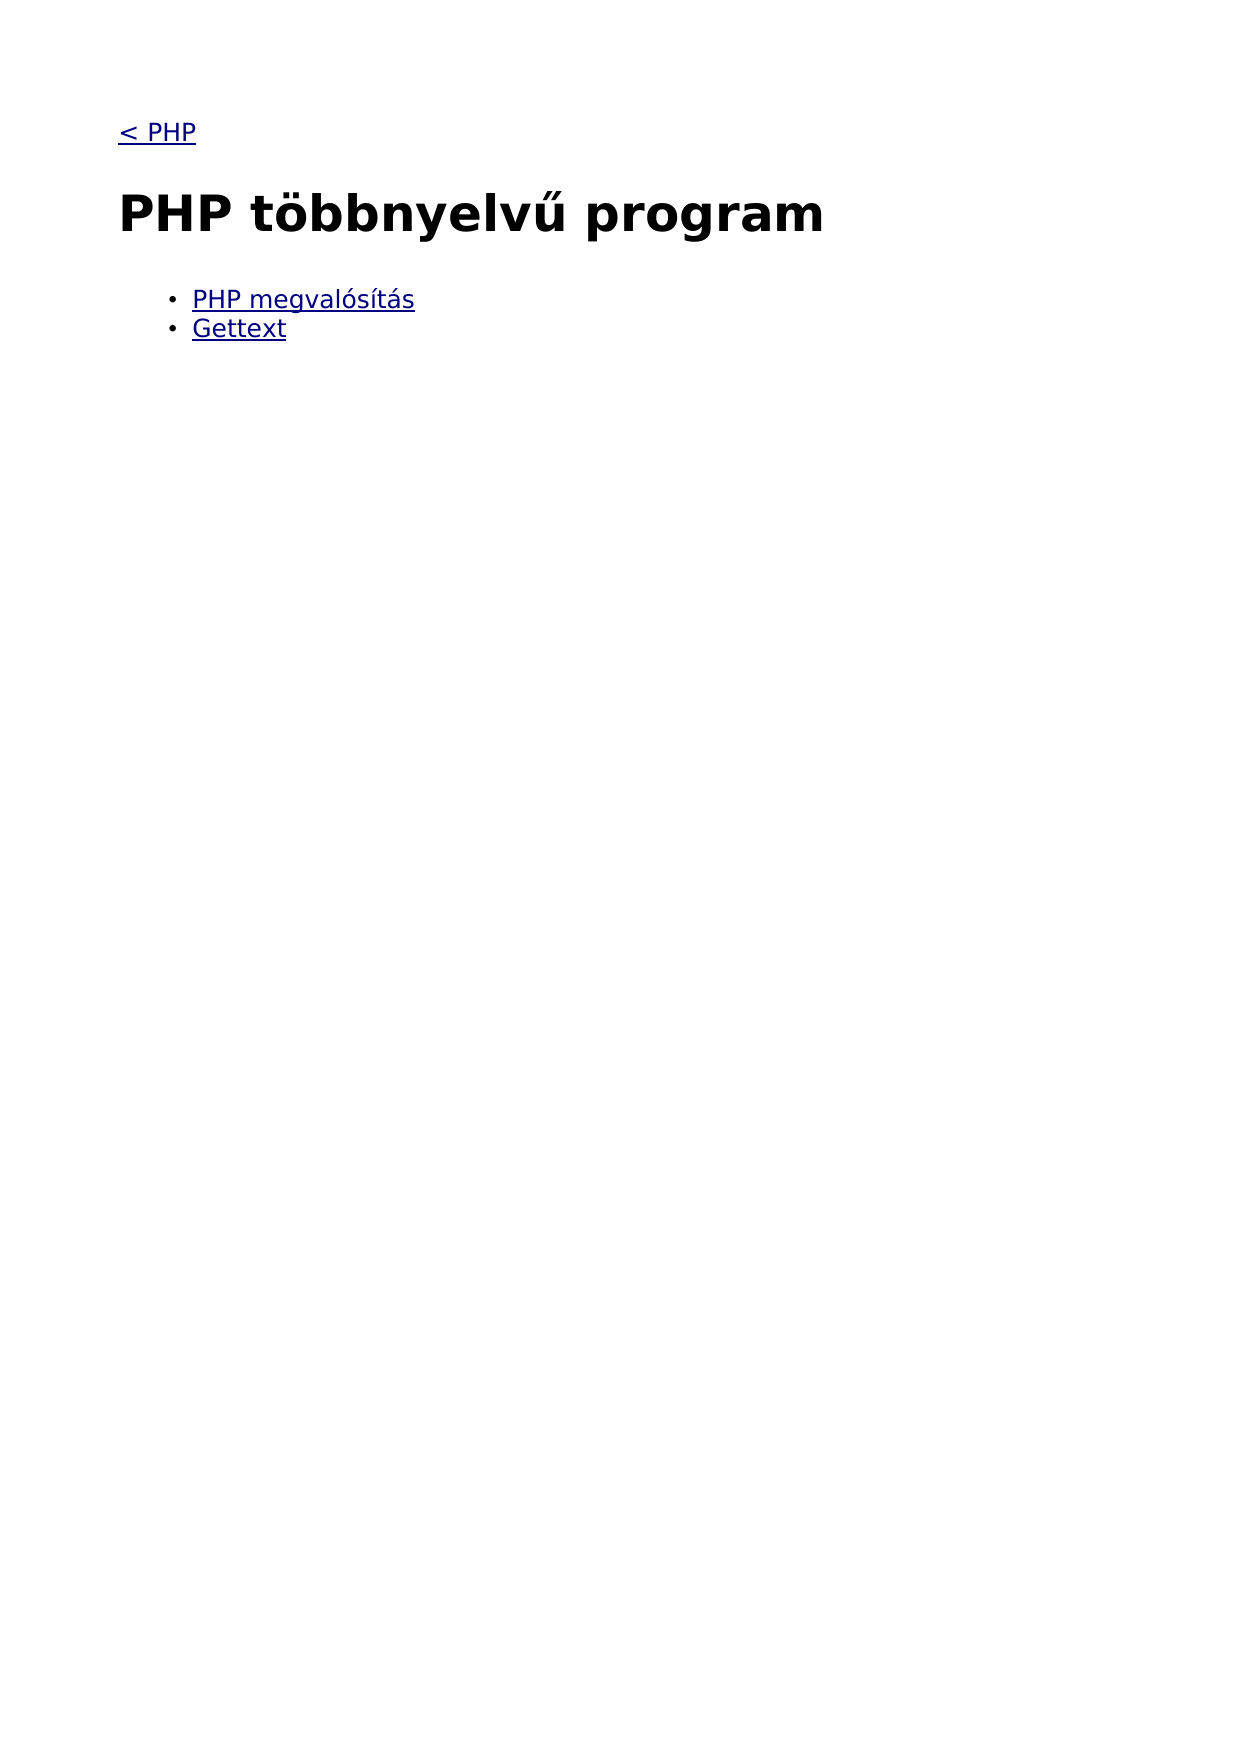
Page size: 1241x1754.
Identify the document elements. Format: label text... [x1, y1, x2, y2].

list PHP megvalósítás [177, 285, 1122, 314]
list Gettext [177, 314, 1122, 343]
text < PHP [118, 118, 1122, 147]
subtitle PHP többnyelvű program [118, 185, 1122, 243]
